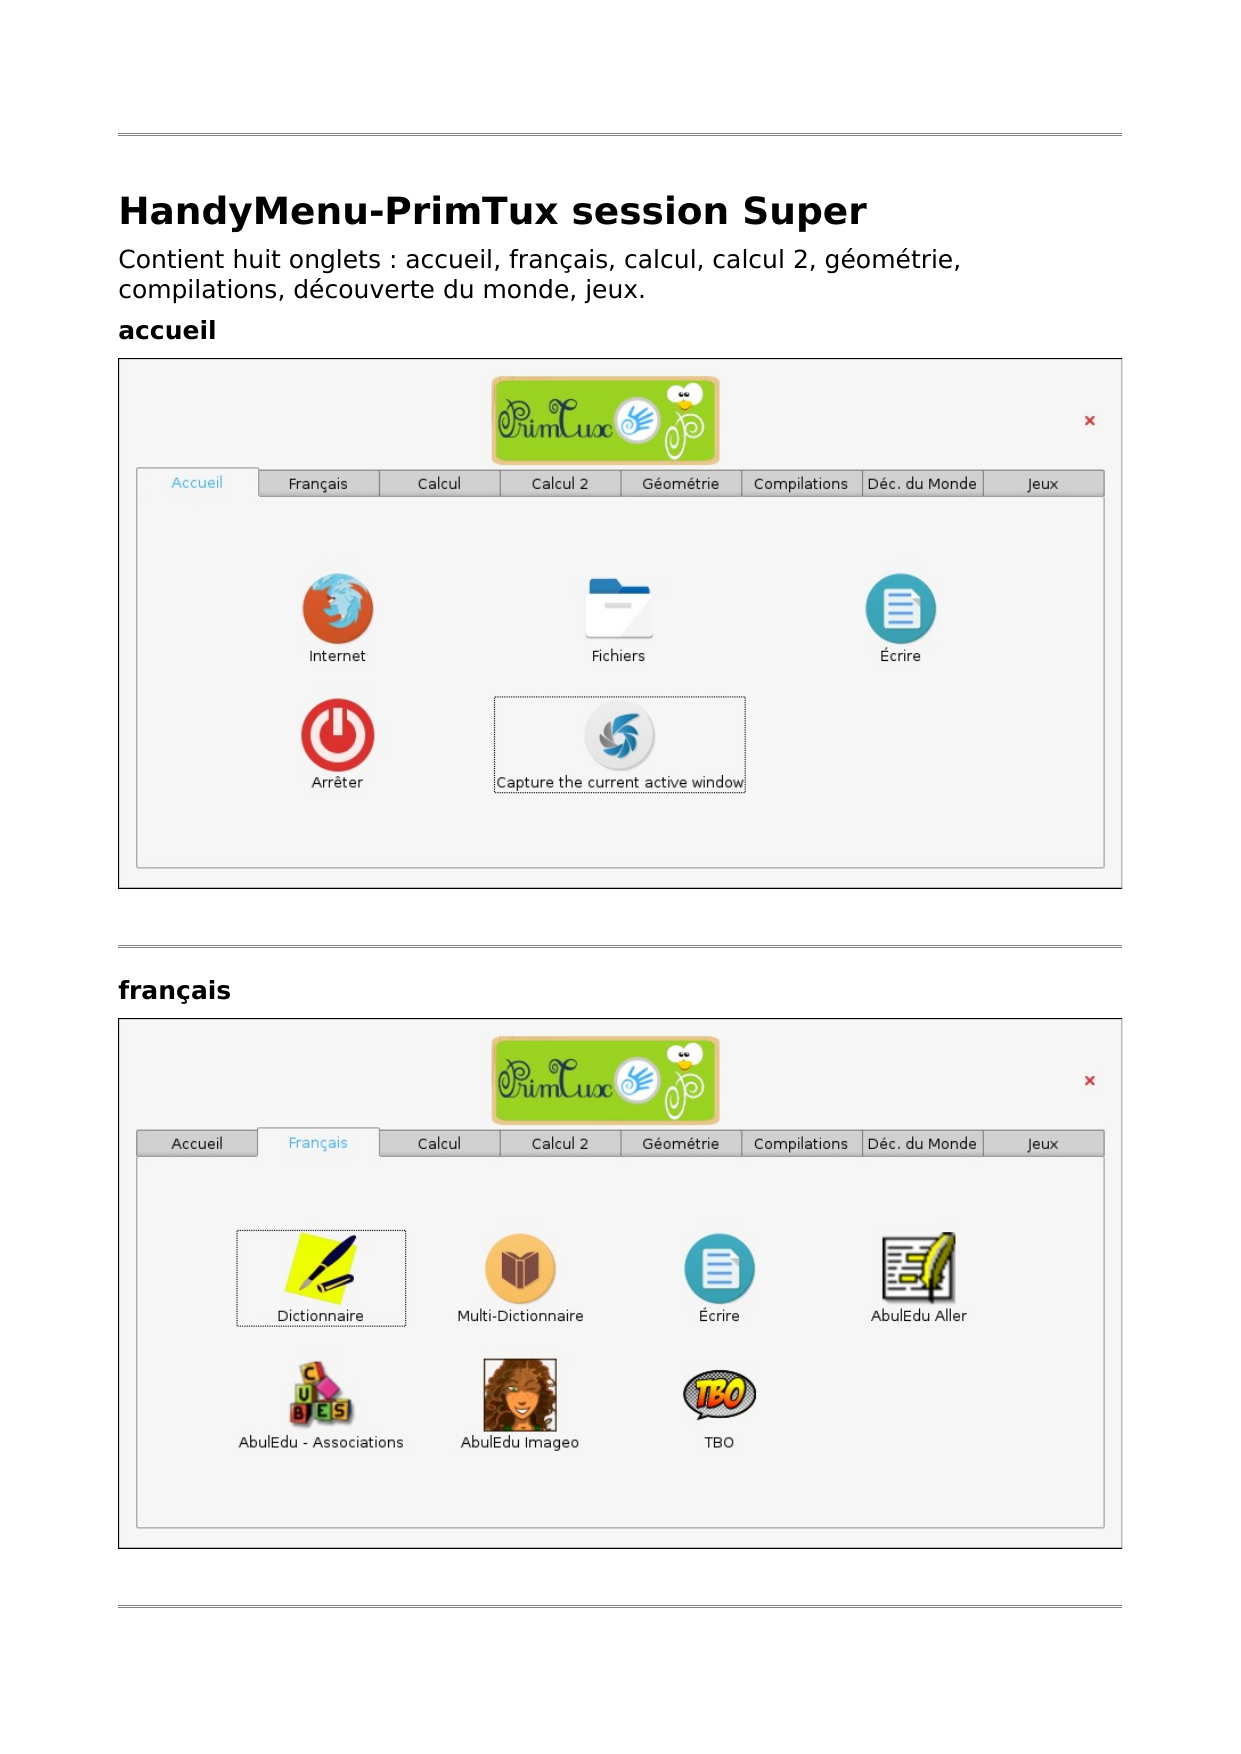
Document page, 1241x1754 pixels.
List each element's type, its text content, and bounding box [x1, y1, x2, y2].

text français [118, 977, 1122, 1006]
picture [118, 358, 1123, 889]
text Contient huit onglets : accueil, français, calcul, calcul 2, géométrie, compilations, découverte du monde, jeux. [118, 246, 1122, 304]
text accueil [118, 316, 1122, 346]
subtitle HandyMenu-PrimTux session Super [118, 189, 1122, 233]
picture [118, 1018, 1123, 1549]
